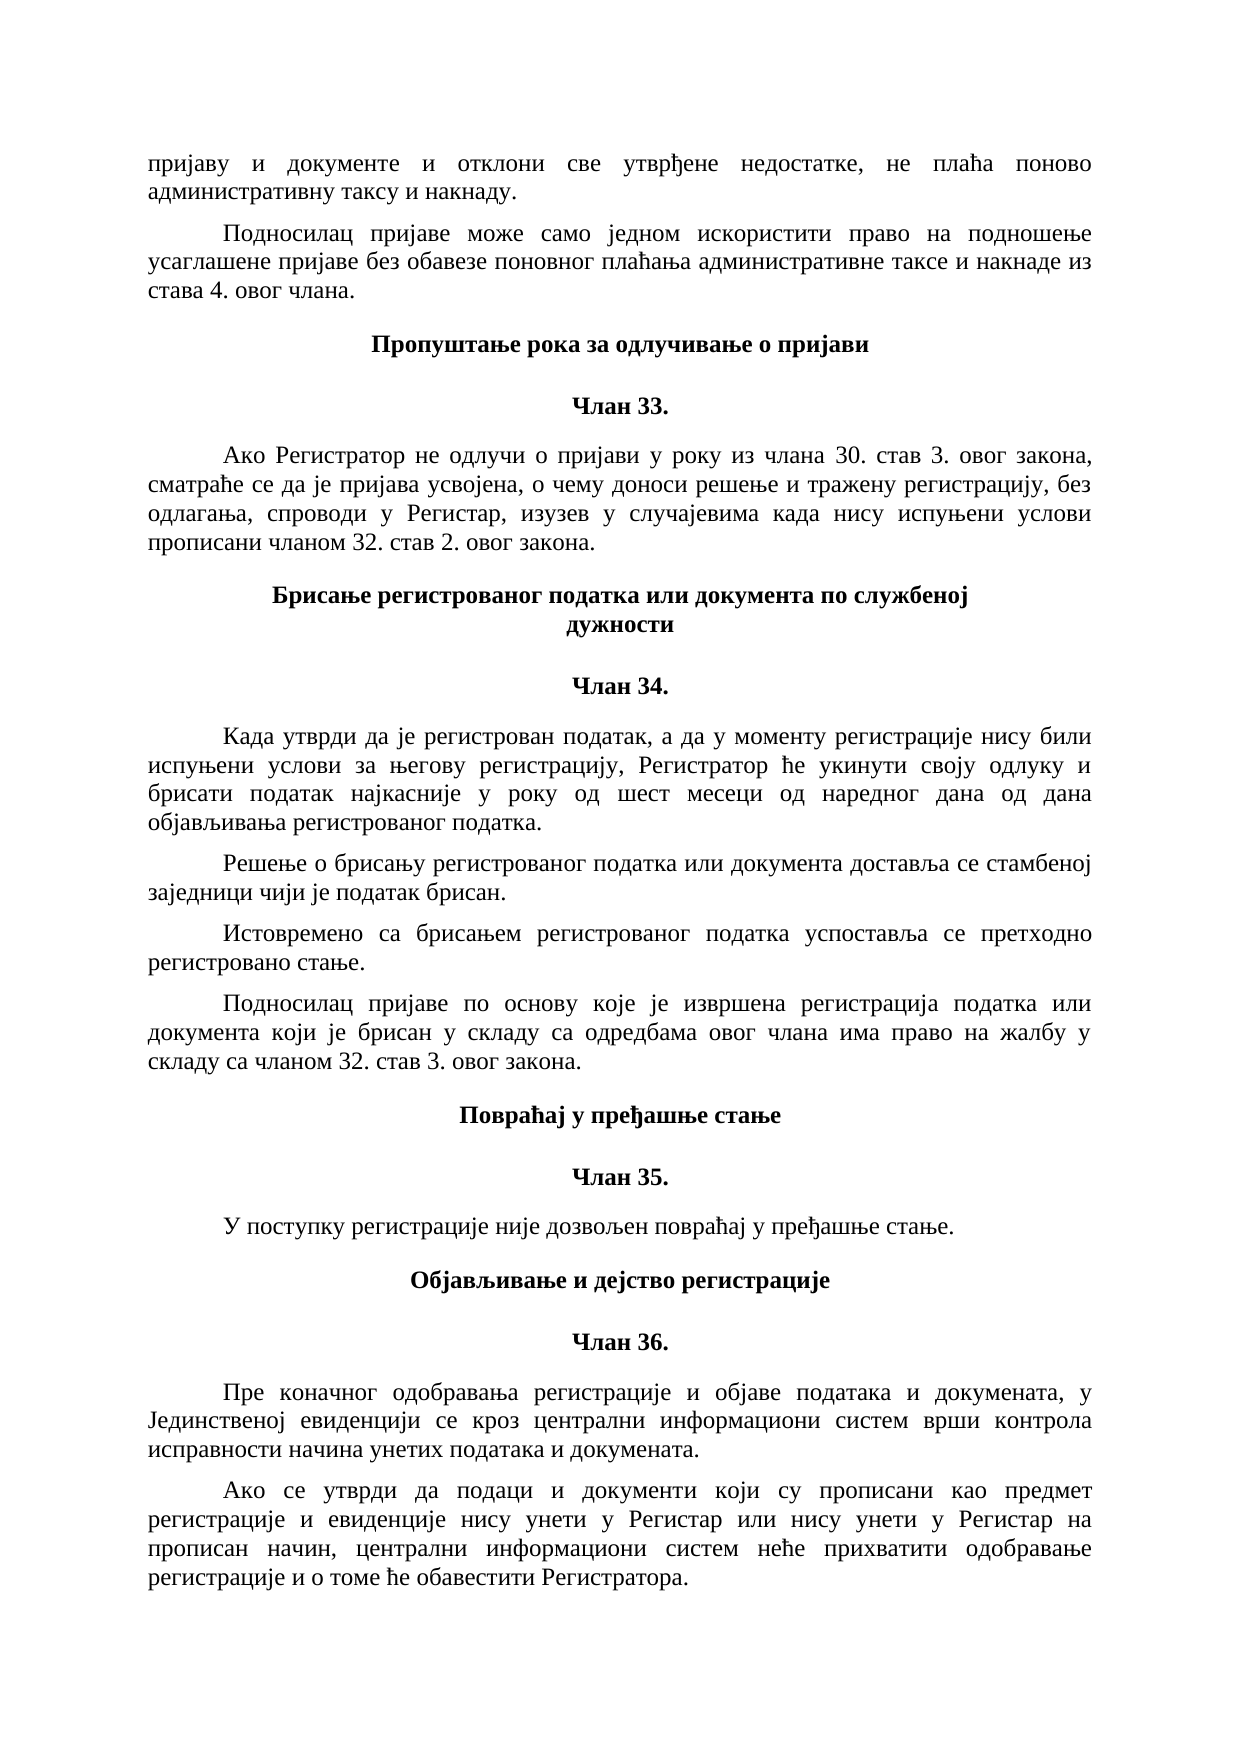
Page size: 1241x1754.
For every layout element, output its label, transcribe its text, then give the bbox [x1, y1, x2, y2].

text Подносилац пријаве по основу које је извршена регистрација податка или документа који је брисан у складу са одредбама овог члана има право на жалбу у складу са чланом 32. став 3. овог закона. [148, 988, 1093, 1075]
text Брисање регистрованог податка или документа по службеној дужности [223, 581, 1018, 638]
text Ако Регистратор не одлучи о пријави у року из члана 30. став 3. овог закона, сматраће се да је пријава усвојена, о чему доноси решење и тражену регистрацију, без одлагања, спроводи у Регистар, изузев у случајевима када нису испуњени услови прописани чланом 32. став 2. овог закона. [148, 441, 1093, 556]
text Члан 33. [223, 391, 1018, 420]
text Истовремено са брисањем регистрованог податка успоставља се претходно регистровано стање. [148, 918, 1093, 976]
text Ако се утврди да подаци и документи који су прописани као предмет регистрације и евиденције нису унети у Регистар или нису унети у Регистар на прописан начин, централни информациони систем неће прихватити одобравање регистрације и о томе ће обавестити Регистратора. [148, 1476, 1093, 1591]
text Када утврди да је регистрован податак, а да у моменту регистрације нису били испуњени услови за његову регистрацију, Регистратор ће укинути своју одлуку и брисати податак најкасније у року од шест месеци од наредног дана од дана објављивања регистрованог податка. [148, 721, 1093, 836]
text Пропуштање рока за одлучивање о пријави [223, 329, 1018, 358]
text пријаву и документе и отклони све утврђене недостатке, не плаћа поново административну таксу и накнаду. [148, 148, 1093, 205]
text Члан 34. [223, 671, 1018, 700]
text Повраћај у пређашње стање [223, 1100, 1018, 1128]
text Члан 35. [223, 1162, 1018, 1191]
text Подносилац пријаве може само једном искористити право на подношење усаглашене пријаве без обавезе поновног плаћања административне таксе и накнаде из става 4. овог члана. [148, 218, 1093, 304]
text Објављивање и дејство регистрације [223, 1265, 1018, 1294]
text Члан 36. [223, 1327, 1018, 1356]
text Решење о брисању регистрованог податка или документа доставља се стамбеној заједници чији је податак брисан. [148, 848, 1093, 906]
text Пре коначног одобравања регистрације и објаве података и докумената, у Јединственој евиденцији се кроз централни информациони систем врши контрола исправности начина унетих података и докумената. [148, 1377, 1093, 1463]
text У поступку регистрације није дозвољен повраћај у пређашње стање. [148, 1211, 1093, 1240]
